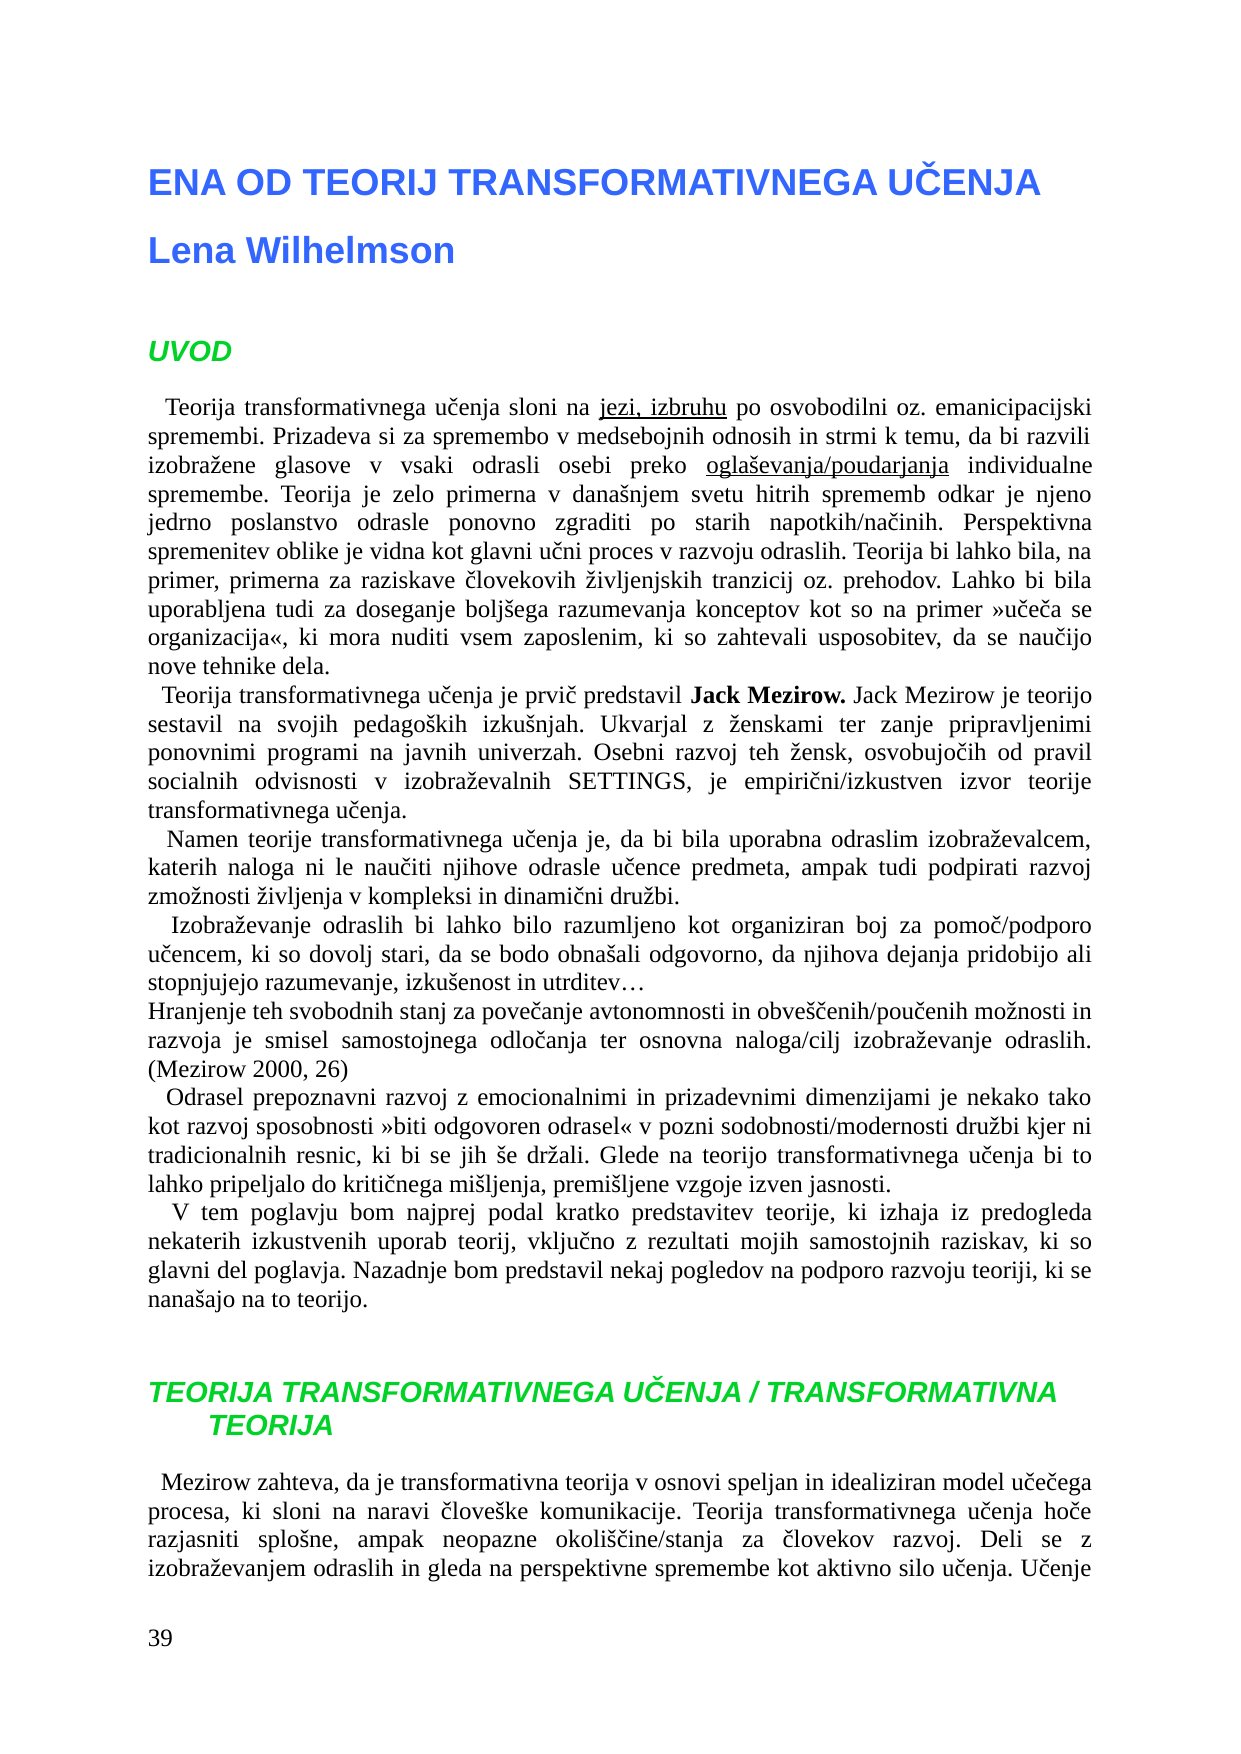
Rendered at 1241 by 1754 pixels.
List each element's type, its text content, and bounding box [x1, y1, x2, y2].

text Odrasel prepoznavni razvoj z emocionalnimi in prizadevnimi dimenzijami je nekako tako kot razvoj sposobnosti »biti odgovoren odrasel« v pozni sodobnosti/modernosti družbi kjer ni tradicionalnih resnic, ki bi se jih še držali. Glede na teorijo transformativnega učenja bi to lahko pripeljalo do kritičnega mišljenja, premišljene vzgoje izven jasnosti. [148, 1082, 1093, 1197]
text Namen teorije transformativnega učenja je, da bi bila uporabna odraslim izobraževalcem, katerih naloga ni le naučiti njihove odrasle učence predmeta, ampak tudi podpirati razvoj zmožnosti življenja v kompleksi in dinamični družbi. [148, 824, 1093, 910]
subtitle ENA OD TEORIJ TRANSFORMATIVNEGA UČENJA [148, 160, 1093, 203]
text Izobraževanje odraslih bi lahko bilo razumljeno kot organiziran boj za pomoč/podporo učencem, ki so dovolj stari, da se bodo obnašali odgovorno, da njihova dejanja pridobijo ali stopnjujejo razumevanje, izkušenost in utrditev… [148, 910, 1093, 996]
text Hranjenje teh svobodnih stanj za povečanje avtonomnosti in obveščenih/poučenih možnosti in razvoja je smisel samostojnega odločanja ter osnovna naloga/cilj izobraževanje odraslih. (Mezirow 2000, 26) [148, 996, 1093, 1082]
text Teorija transformativnega učenja je prvič predstavil Jack Mezirow. Jack Mezirow je teorijo sestavil na svojih pedagoških izkušnjah. Ukvarjal z ženskami ter zanje pripravljenimi ponovnimi programi na javnih univerzah. Osebni razvoj teh žensk, osvobujočih od pravil socialnih odvisnosti v izobraževalnih SETTINGS, je empirični/izkustven izvor teorije transformativnega učenja. [148, 680, 1093, 824]
subtitle TEORIJA TRANSFORMATIVNEGA UČENJA / TRANSFORMATIVNA TEORIJA [148, 1375, 1093, 1442]
subtitle UVOD [148, 334, 1093, 367]
text Teorija transformativnega učenja sloni na jezi, izbruhu po osvobodilni oz. emanicipacijski spremembi. Prizadeva si za spremembo v medsebojnih odnosih in strmi k temu, da bi razvili izobražene glasove v vsaki odrasli osebi preko oglaševanja/poudarjanja individualne spremembe. Teorija je zelo primerna v današnjem svetu hitrih sprememb odkar je njeno jedrno poslanstvo odrasle ponovno zgraditi po starih napotkih/načinih. Perspektivna spremenitev oblike je vidna kot glavni učni proces v razvoju odraslih. Teorija bi lahko bila, na primer, primerna za raziskave človekovih življenjskih tranzicij oz. prehodov. Lahko bi bila uporabljena tudi za doseganje boljšega razumevanja konceptov kot so na primer »učeča se organizacija«, ki mora nuditi vsem zaposlenim, ki so zahtevali usposobitev, da se naučijo nove tehnike dela. [148, 392, 1093, 680]
text V tem poglavju bom najprej podal kratko predstavitev teorije, ki izhaja iz predogleda nekaterih izkustvenih uporab teorij, vključno z rezultati mojih samostojnih raziskav, ki so glavni del poglavja. Nazadnje bom predstavil nekaj pogledov na podporo razvoju teoriji, ki se nanašajo na to teorijo. [148, 1197, 1093, 1312]
text Mezirow zahteva, da je transformativna teorija v osnovi speljan in idealiziran model učečega procesa, ki sloni na naravi človeške komunikacije. Teorija transformativnega učenja hoče razjasniti splošne, ampak neopazne okoliščine/stanja za človekov razvoj. Deli se z izobraževanjem odraslih in gleda na perspektivne spremembe kot aktivno silo učenja. Učenje [148, 1467, 1093, 1582]
subtitle Lena Wilhelmson [148, 228, 1093, 271]
